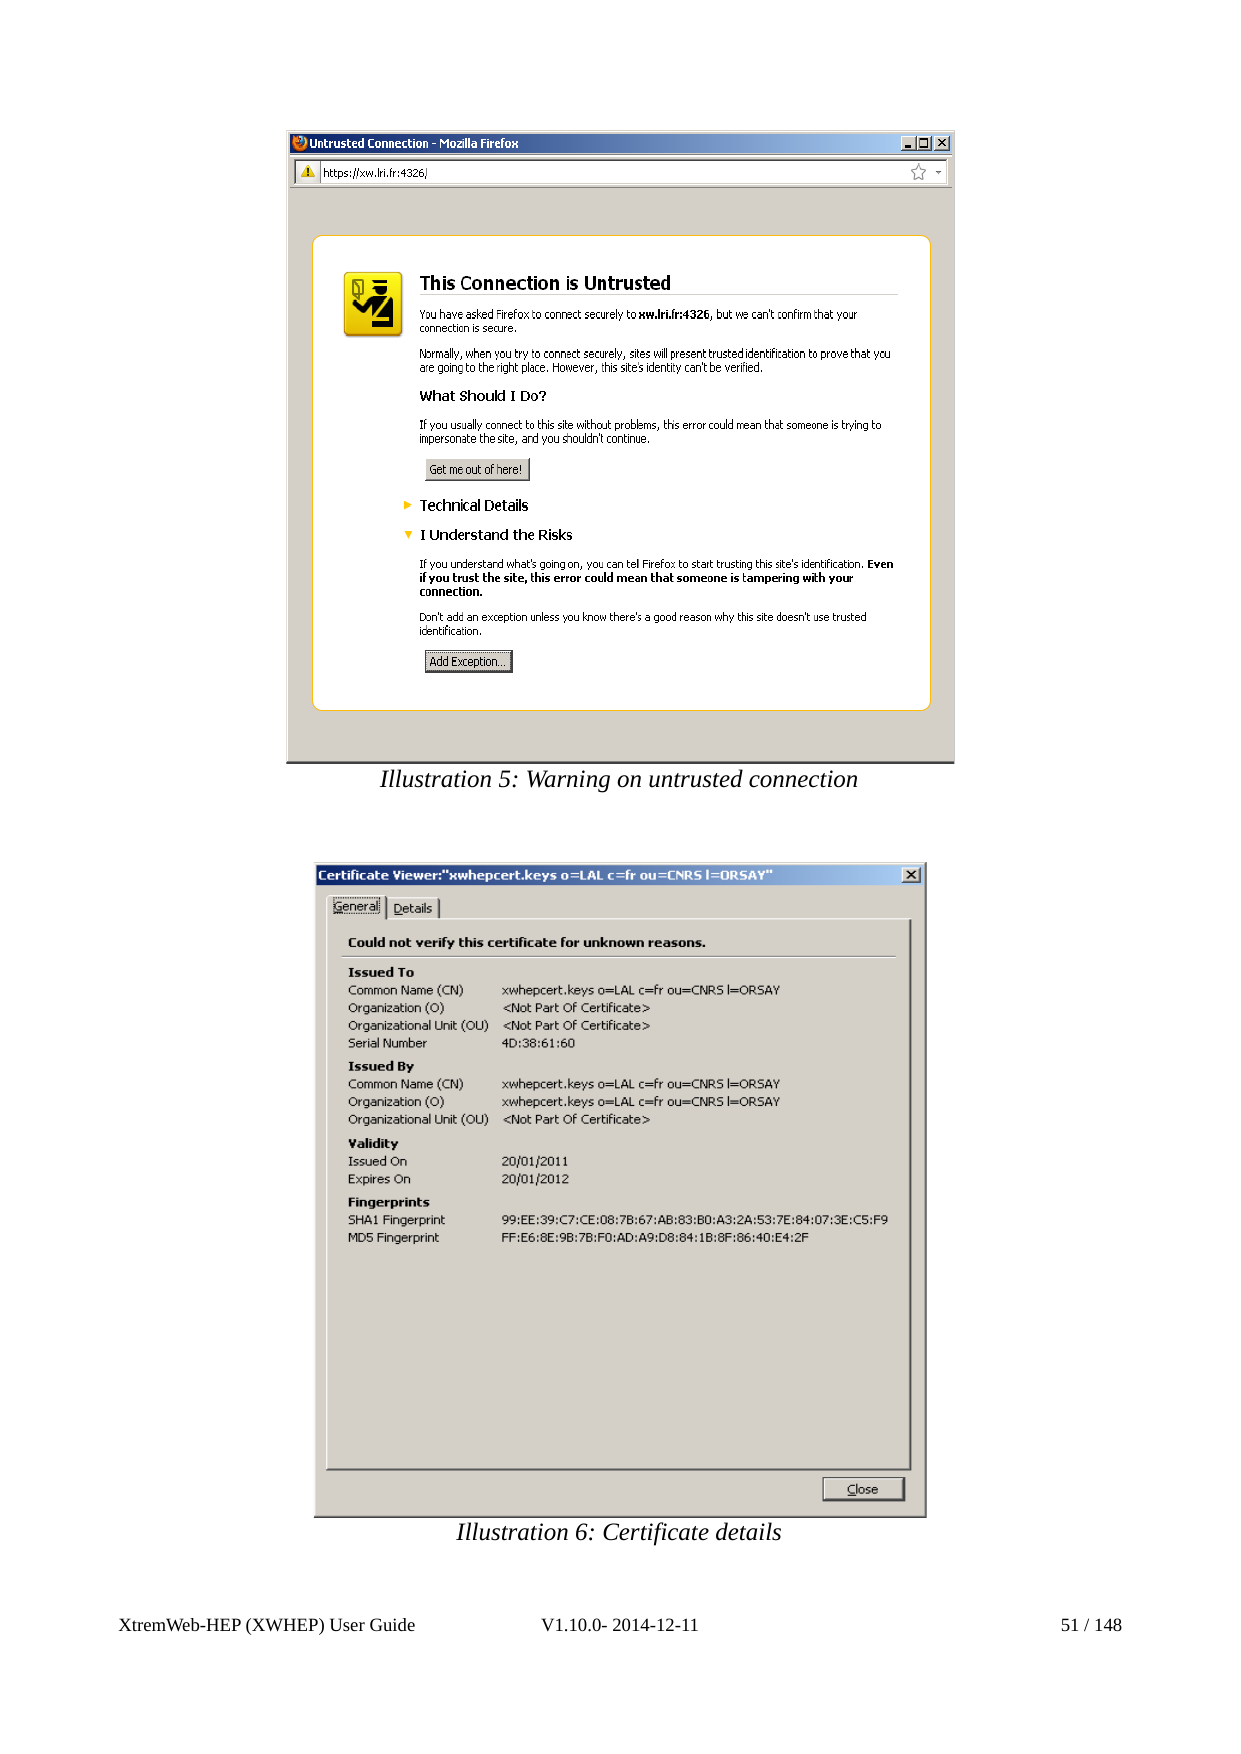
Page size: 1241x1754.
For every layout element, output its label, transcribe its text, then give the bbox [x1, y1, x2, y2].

text Illustration 6: Certificate details [314, 1518, 927, 1546]
picture [313, 862, 927, 1518]
text Illustration 5: Warning on untrusted connection [286, 764, 954, 792]
picture [286, 130, 955, 764]
